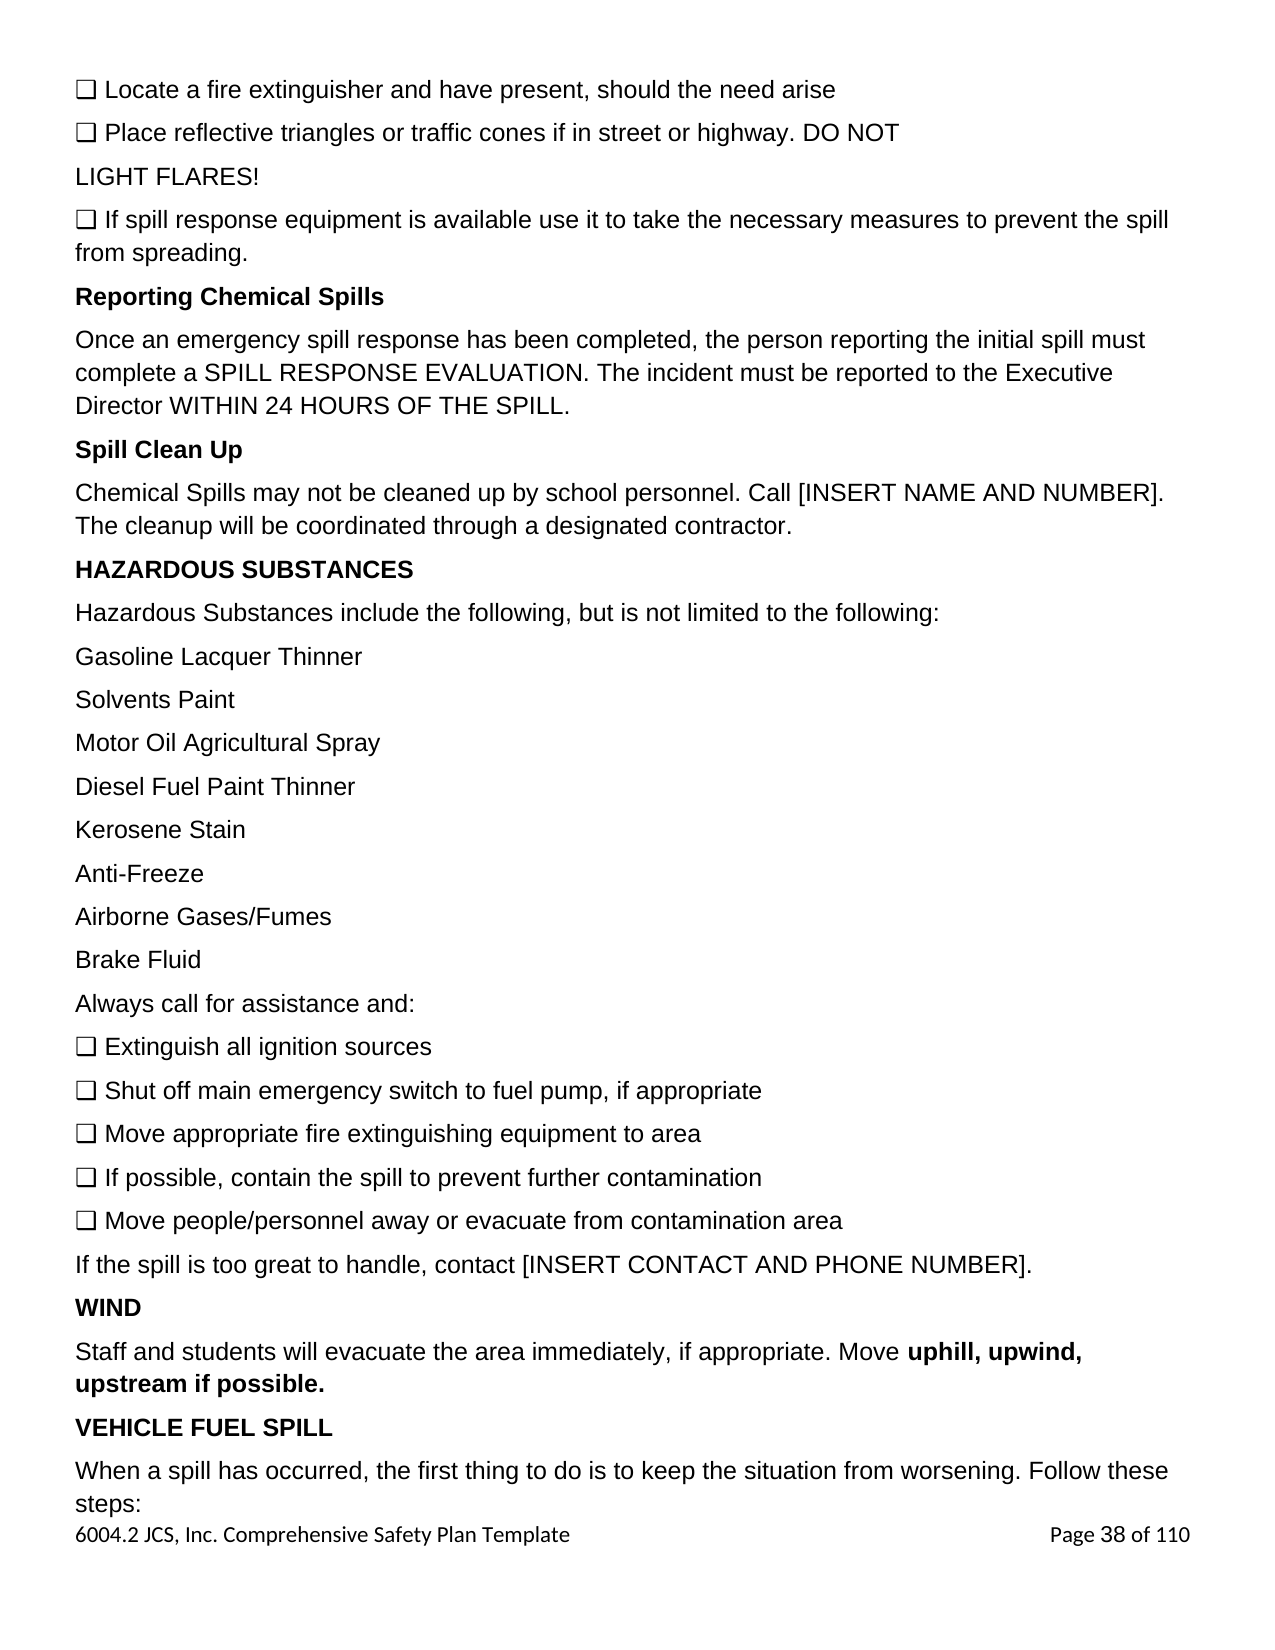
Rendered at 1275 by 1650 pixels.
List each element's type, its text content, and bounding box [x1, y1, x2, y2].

text Gasoline Lacquer Thinner [75, 641, 1200, 670]
text Kerosene Stain [75, 815, 1200, 844]
text ❑ Shut off main emergency switch to fuel pump, if appropriate [75, 1076, 1200, 1104]
text ❑ Locate a fire extinguisher and have present, should the need arise [75, 75, 1200, 104]
text Chemical Spills may not be cleaned up by school personnel. Call [INSERT NAME AND NUMBER]. The cleanup will be coordinated through a designated contractor. [75, 478, 1200, 540]
text ❑ If spill response equipment is available use it to take the necessary measures to prevent the spill from spreading. [75, 205, 1200, 267]
text Airborne Gases/Fumes [75, 902, 1200, 931]
text Once an emergency spill response has been completed, the person reporting the initial spill must complete a SPILL RESPONSE EVALUATION. The incident must be reported to the Executive Director WITHIN 24 HOURS OF THE SPILL. [75, 325, 1200, 420]
text Motor Oil Agricultural Spray [75, 728, 1200, 757]
text ❑ Move appropriate fire extinguishing equipment to area [75, 1119, 1200, 1148]
text HAZARDOUS SUBSTANCES [75, 554, 1200, 583]
text Hazardous Substances include the following, but is not limited to the following: [75, 598, 1200, 627]
text Diesel Fuel Paint Thinner [75, 772, 1200, 801]
text Solvents Paint [75, 685, 1200, 714]
text WIND [75, 1293, 1200, 1322]
text ❑ If possible, contain the spill to prevent further contamination [75, 1163, 1200, 1191]
text ❑ Place reflective triangles or traffic cones if in street or highway. DO NOT [75, 118, 1200, 147]
text When a spill has occurred, the first thing to do is to keep the situation from worsening. Follow these steps: [75, 1456, 1200, 1518]
text Reporting Chemical Spills [75, 282, 1200, 311]
text ❑ Move people/personnel away or evacuate from contamination area [75, 1206, 1200, 1235]
text Staff and students will evacuate the area immediately, if appropriate. Move uphill, upwind, upstream if possible. [75, 1336, 1200, 1398]
text LIGHT FLARES! [75, 162, 1200, 191]
text Brake Fluid [75, 946, 1200, 974]
text Spill Clean Up [75, 435, 1200, 463]
text If the spill is too great to handle, contact [INSERT CONTACT AND PHONE NUMBER]. [75, 1249, 1200, 1278]
text Anti-Freeze [75, 859, 1200, 887]
text Always call for assistance and: [75, 989, 1200, 1018]
text VEHICLE FUEL SPILL [75, 1413, 1200, 1442]
text ❑ Extinguish all ignition sources [75, 1032, 1200, 1061]
